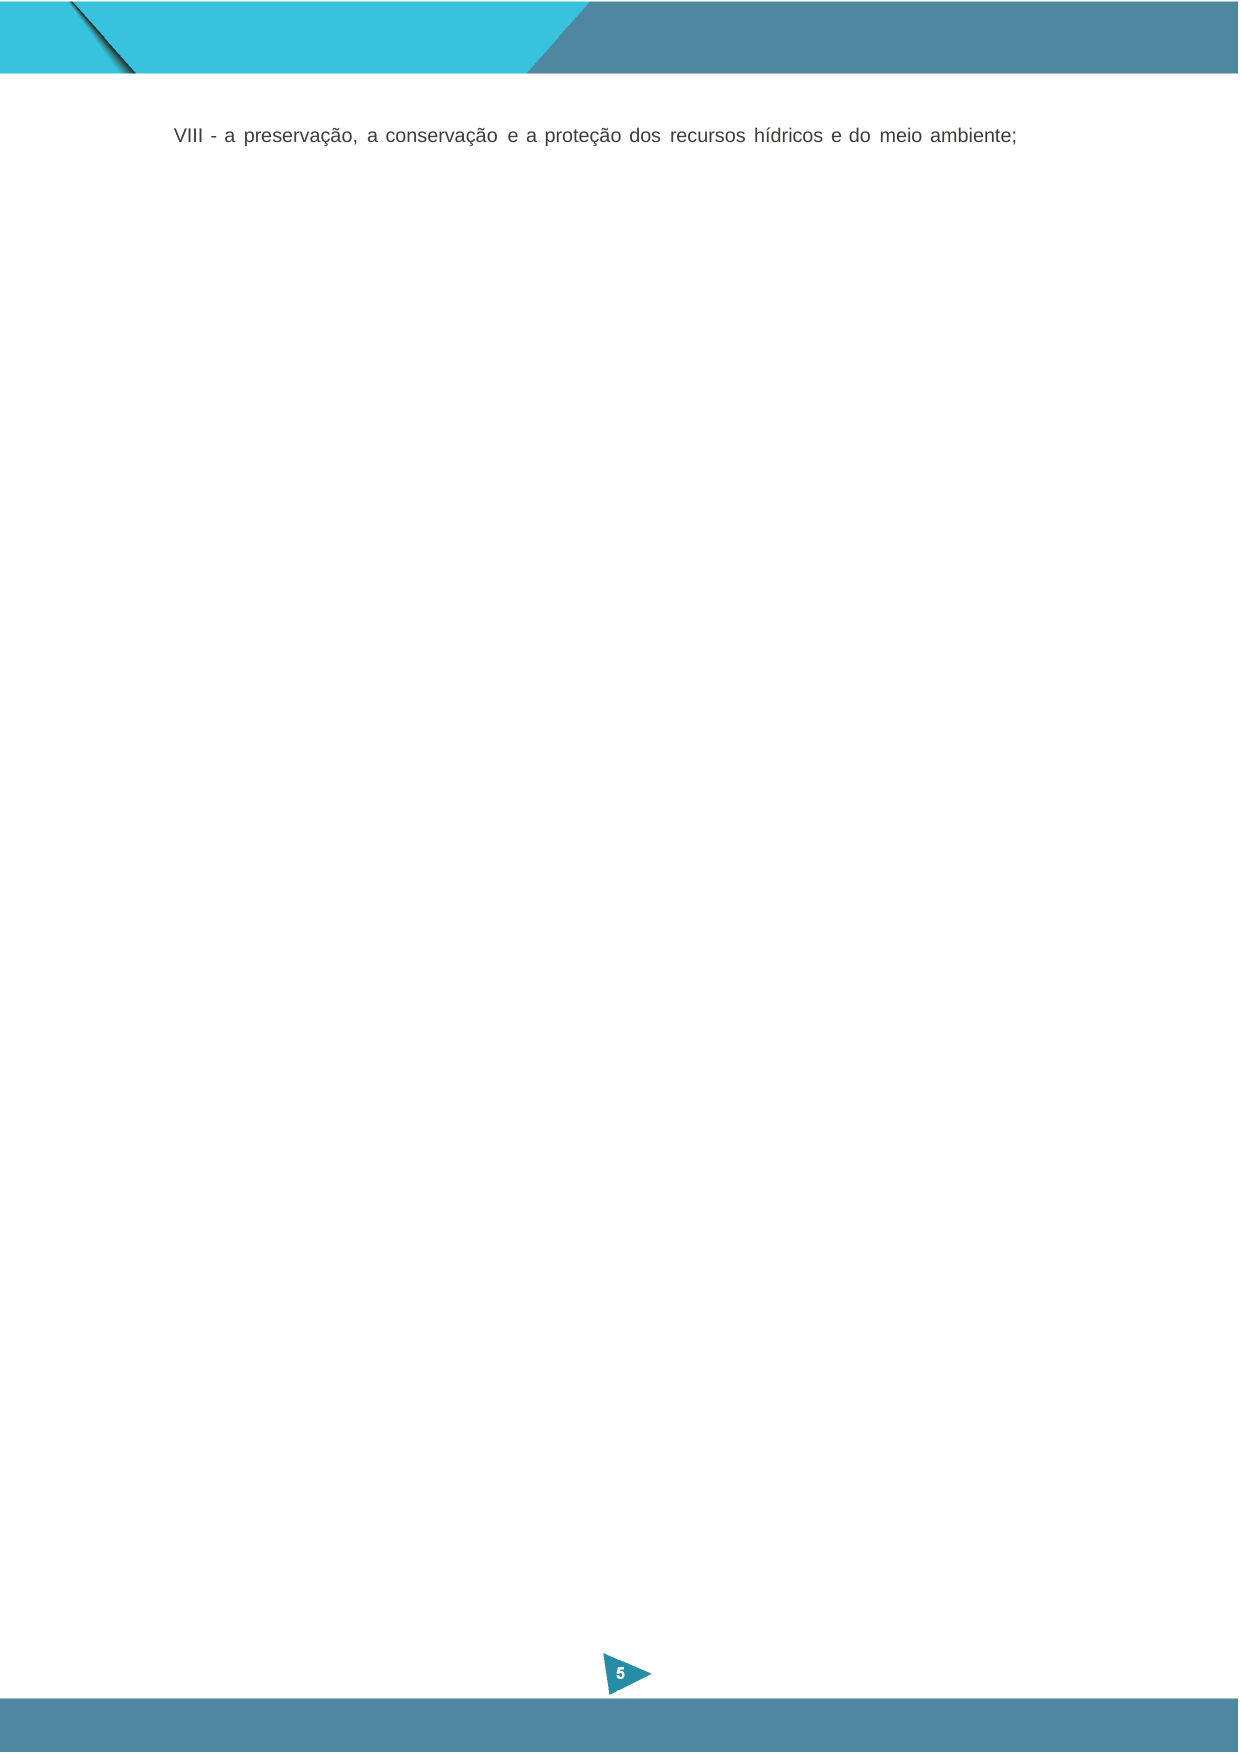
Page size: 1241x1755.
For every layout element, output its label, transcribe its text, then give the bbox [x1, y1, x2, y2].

list - a preservação, a conservação e a proteção dos recursos hídricos e do meio ambiente; [173, 124, 1241, 146]
